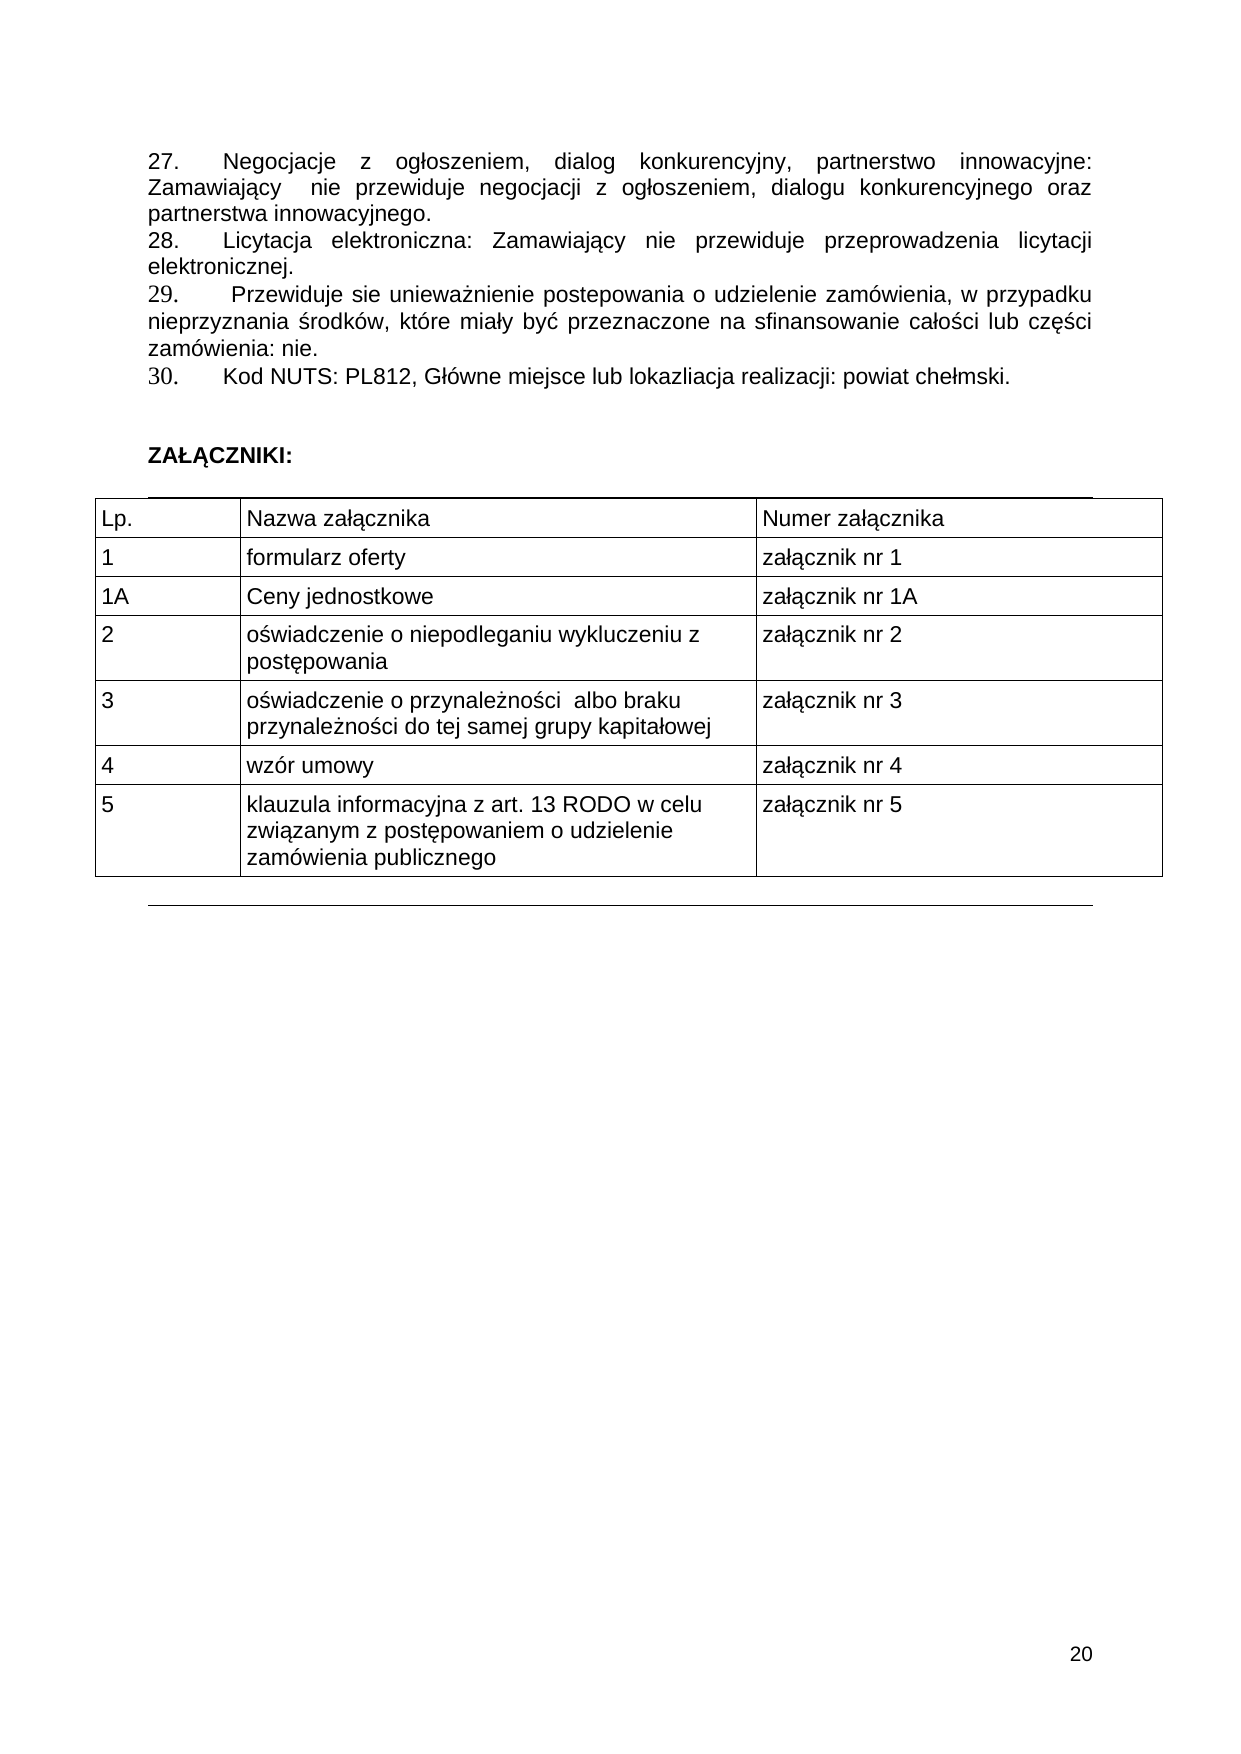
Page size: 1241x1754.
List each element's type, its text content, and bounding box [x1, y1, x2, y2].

list Negocjacje z ogłoszeniem, dialog konkurencyjny, partnerstwo innowacyjne: Zamawiający nie przewiduje negocjacji z ogłoszeniem, dialogu konkurencyjnego oraz partnerstwa innowacyjnego. [148, 148, 1093, 227]
table_cell Ceny jednostkowe [241, 577, 756, 615]
table_cell 2 [96, 616, 240, 680]
table_cell załącznik nr 2 [757, 616, 1162, 680]
table_cell oświadczenie o niepodleganiu wykluczeniu z postępowania [241, 616, 756, 680]
table_cell załącznik nr 5 [757, 785, 1162, 876]
table_header Lp. [96, 499, 240, 537]
table_cell klauzula informacyjna z art. 13 RODO w celu związanym z postępowaniem o udzielenie zamówienia publicznego [241, 785, 756, 876]
table_cell 3 [96, 681, 240, 745]
table_cell 4 [96, 746, 240, 784]
text ZAŁĄCZNIKI: [148, 442, 1093, 469]
table_cell 5 [96, 785, 240, 876]
table_cell formularz oferty [241, 538, 756, 576]
table_cell załącznik nr 1 [757, 538, 1162, 576]
table_header Nazwa załącznika [241, 499, 756, 537]
table_cell 1A [96, 577, 240, 615]
list Licytacja elektroniczna: Zamawiający nie przewiduje przeprowadzenia licytacji elektronicznej. [148, 227, 1093, 279]
table_header Numer załącznika [757, 499, 1162, 537]
list Kod NUTS: PL812, Główne miejsce lub lokazliacja realizacji: powiat chełmski. [148, 361, 1093, 389]
table_cell oświadczenie o przynależności albo braku przynależności do tej samej grupy kapitałowej [241, 681, 756, 745]
table_cell załącznik nr 1A [757, 577, 1162, 615]
table_cell wzór umowy [241, 746, 756, 784]
table_cell załącznik nr 4 [757, 746, 1162, 784]
table_cell 1 [96, 538, 240, 576]
table_cell załącznik nr 3 [757, 681, 1162, 745]
list Przewiduje sie unieważnienie postepowania o udzielenie zamówienia, w przypadku nieprzyznania środków, które miały być przeznaczone na sfinansowanie całości lub części zamówienia: nie. [148, 279, 1093, 361]
